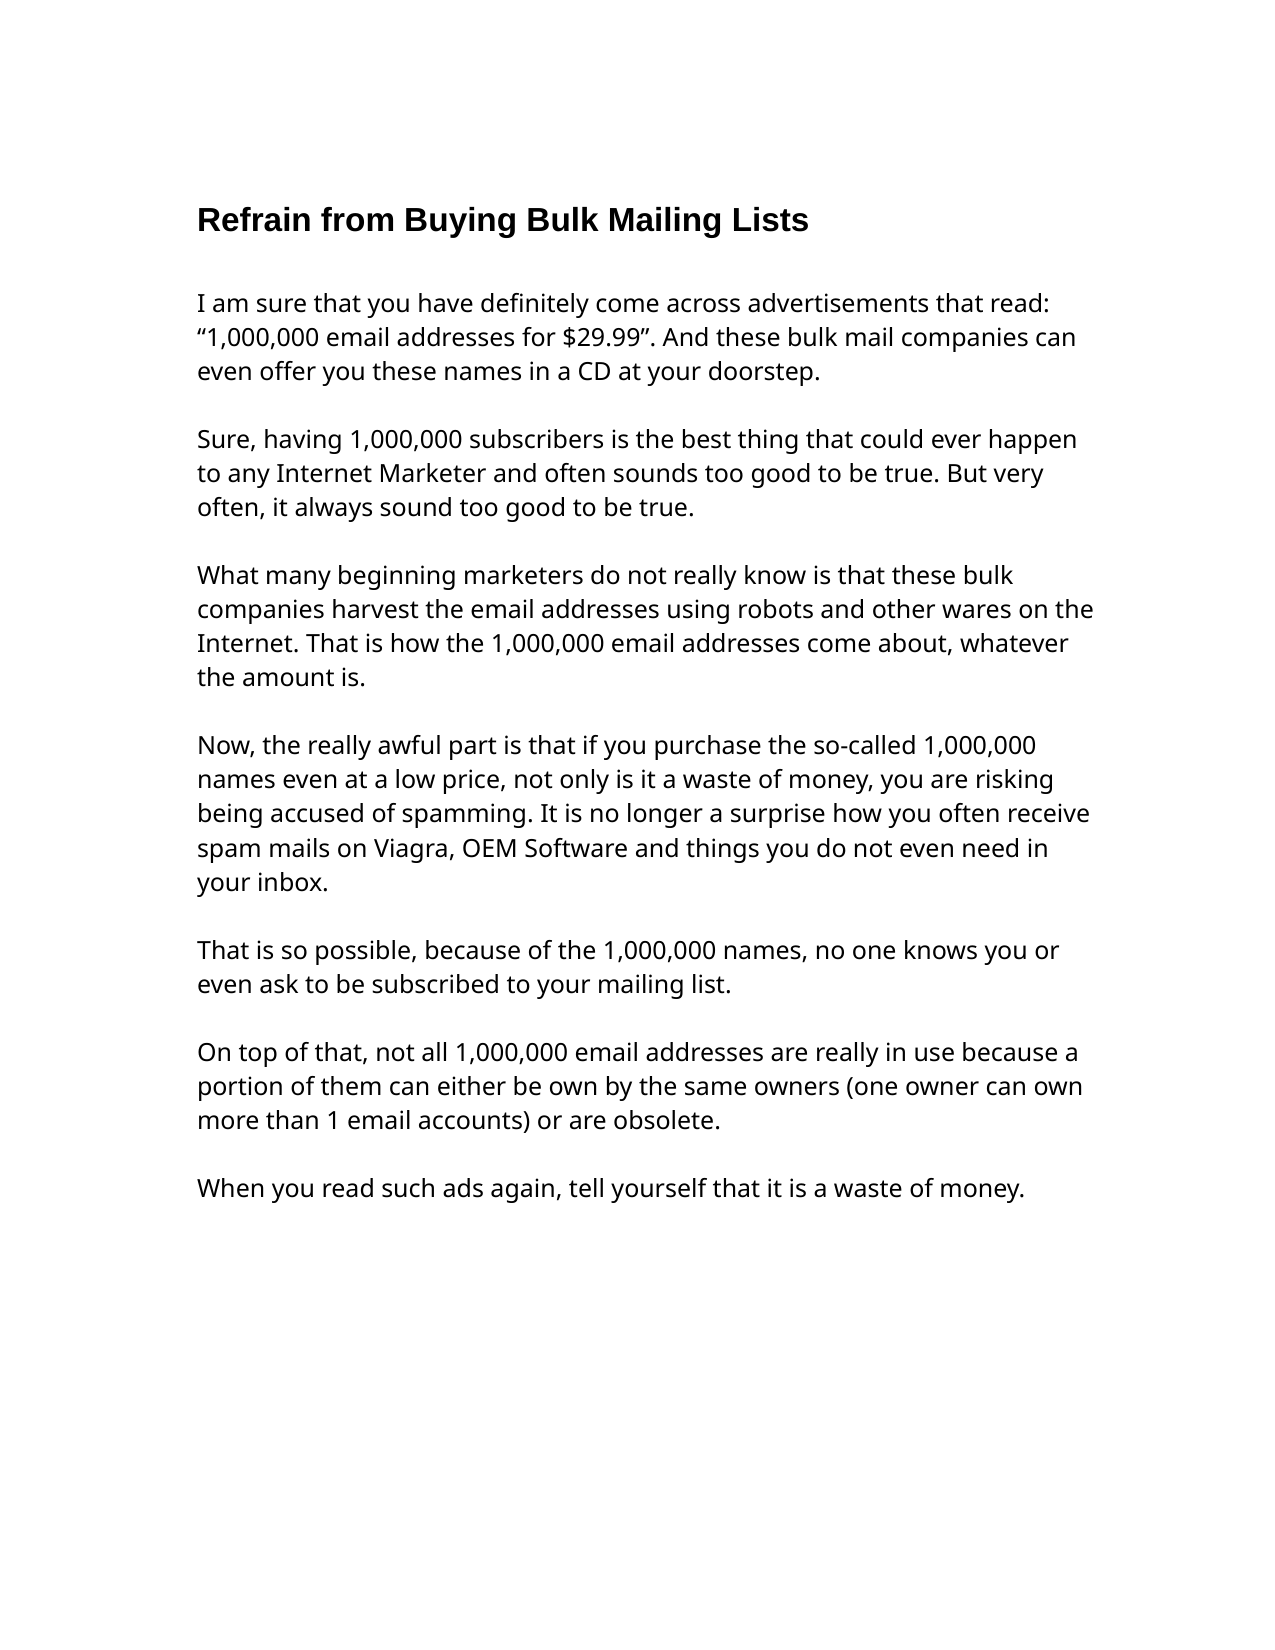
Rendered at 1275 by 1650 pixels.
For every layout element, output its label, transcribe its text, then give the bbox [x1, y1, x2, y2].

text That is so possible, because of the 1,000,000 names, no one knows you or even ask to be subscribed to your mailing list. [197, 932, 1095, 1001]
text Now, the really awful part is that if you purchase the so-called 1,000,000 names even at a low price, not only is it a waste of money, you are risking being accused of spamming. It is no longer a surprise how you often receive spam mails on Viagra, OEM Software and things you do not even need in your inbox. [197, 728, 1095, 898]
text On top of that, not all 1,000,000 email addresses are really in use because a portion of them can either be own by the same owners (one owner can own more than 1 email accounts) or are obsolete. [197, 1034, 1095, 1137]
text What many beginning marketers do not really know is that these bulk companies harvest the email addresses using robots and other wares on the Internet. That is how the 1,000,000 email addresses come about, whatever the amount is. [197, 558, 1095, 694]
subtitle Refrain from Buying Bulk Mailing Lists [197, 201, 1095, 239]
text Sure, having 1,000,000 subscribers is the best thing that could ever happen to any Internet Marketer and often sounds too good to be true. But very often, it always sound too good to be true. [197, 421, 1095, 524]
text When you read such ads again, tell yourself that it is a waste of money. [197, 1171, 1095, 1205]
text I am sure that you have definitely come across advertisements that read: “1,000,000 email addresses for $29.99”. And these bulk mail companies can even offer you these names in a CD at your doorstep. [197, 285, 1095, 387]
